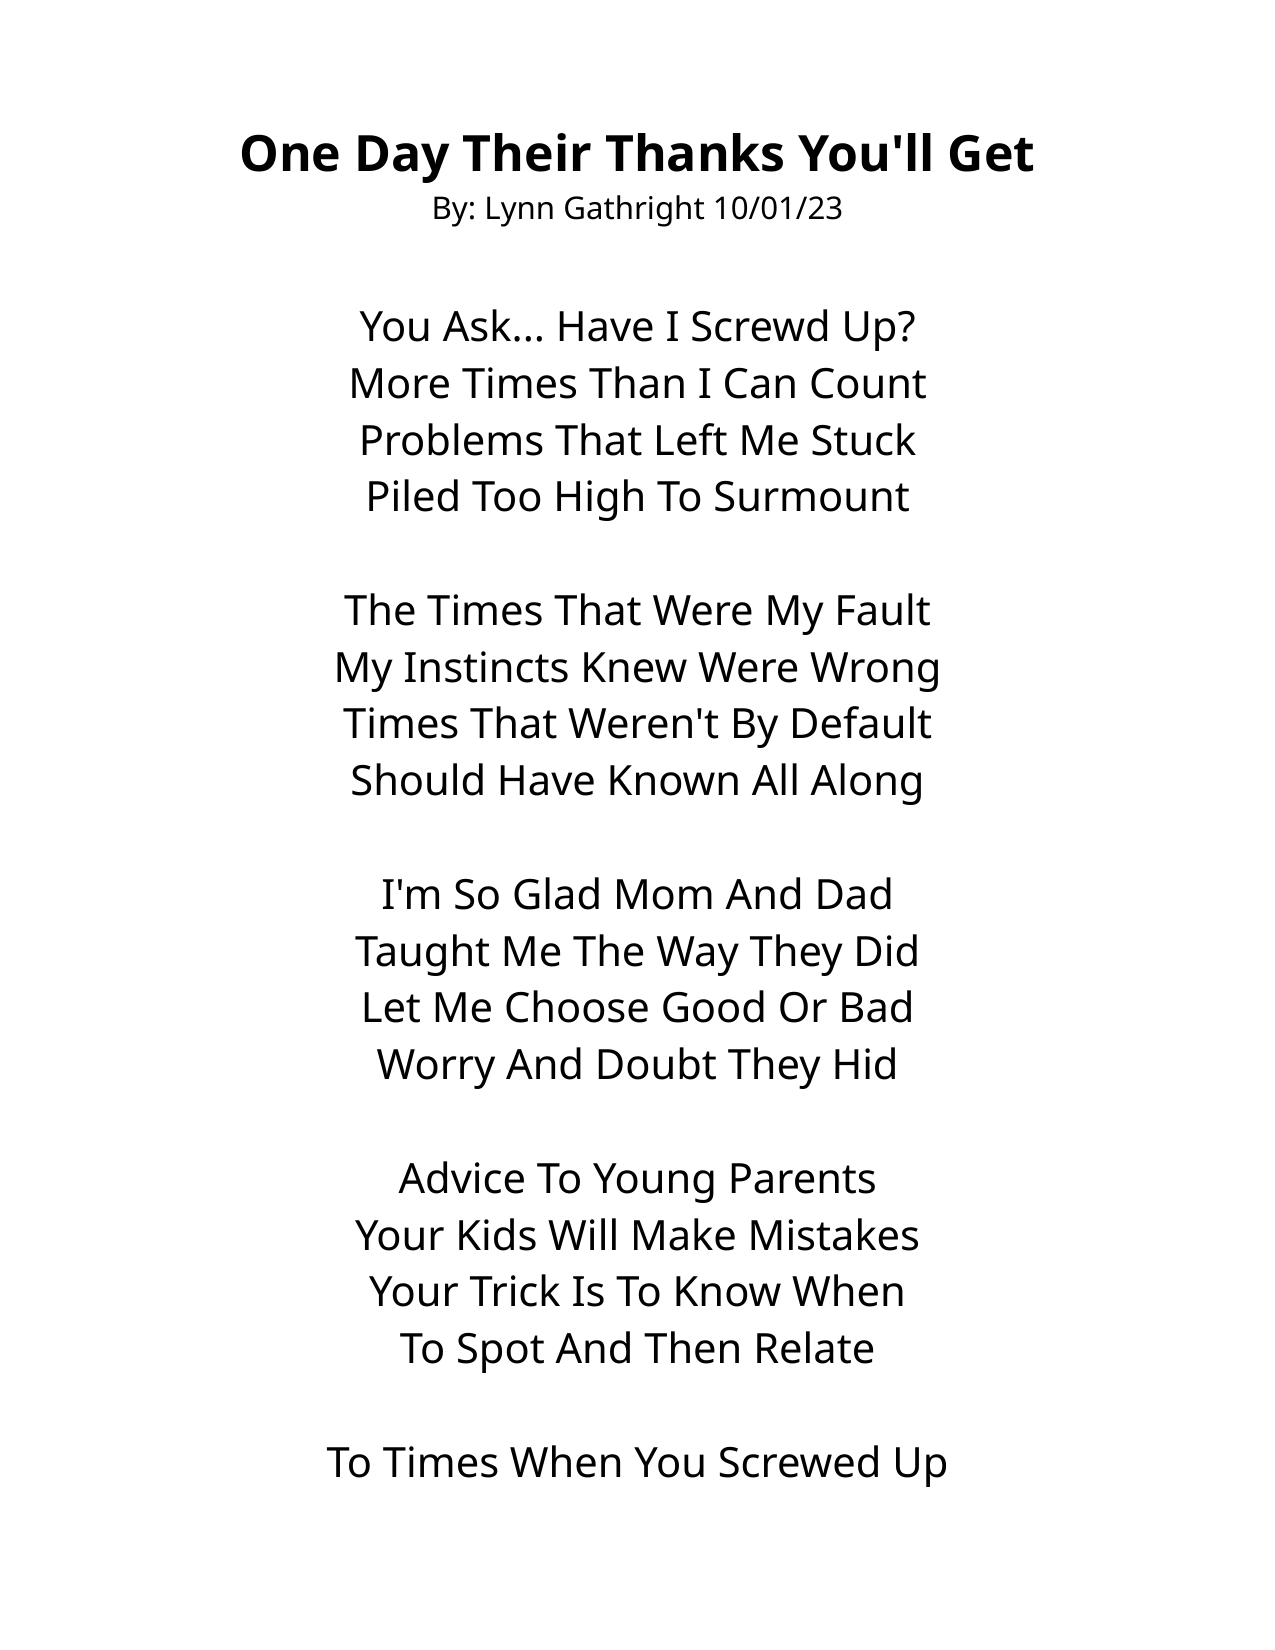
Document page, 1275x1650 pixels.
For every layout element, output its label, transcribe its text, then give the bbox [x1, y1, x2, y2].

text Problems That Left Me Stuck [118, 411, 1157, 467]
text The Times That Were My Fault [118, 581, 1157, 638]
text Your Trick Is To Know When [118, 1262, 1157, 1319]
text My Instincts Knew Were Wrong [118, 638, 1157, 694]
text Taught Me The Way They Did [118, 921, 1157, 978]
text You Ask... Have I Screwd Up? [118, 297, 1157, 354]
text Piled Too High To Surmount [118, 467, 1157, 524]
text Worry And Doubt They Hid [118, 1035, 1157, 1092]
text Advice To Young Parents [118, 1148, 1157, 1205]
text To Times When You Screwed Up [118, 1432, 1157, 1489]
text By: Lynn Gathright 10/01/23 [118, 186, 1157, 229]
text Should Have Known All Along [118, 751, 1157, 808]
text To Spot And Then Relate [118, 1319, 1157, 1376]
text Let Me Choose Good Or Bad [118, 978, 1157, 1035]
text One Day Their Thanks You'll Get [118, 118, 1157, 186]
text More Times Than I Can Count [118, 354, 1157, 411]
text I'm So Glad Mom And Dad [118, 865, 1157, 921]
text Your Kids Will Make Mistakes [118, 1205, 1157, 1262]
text Times That Weren't By Default [118, 694, 1157, 751]
